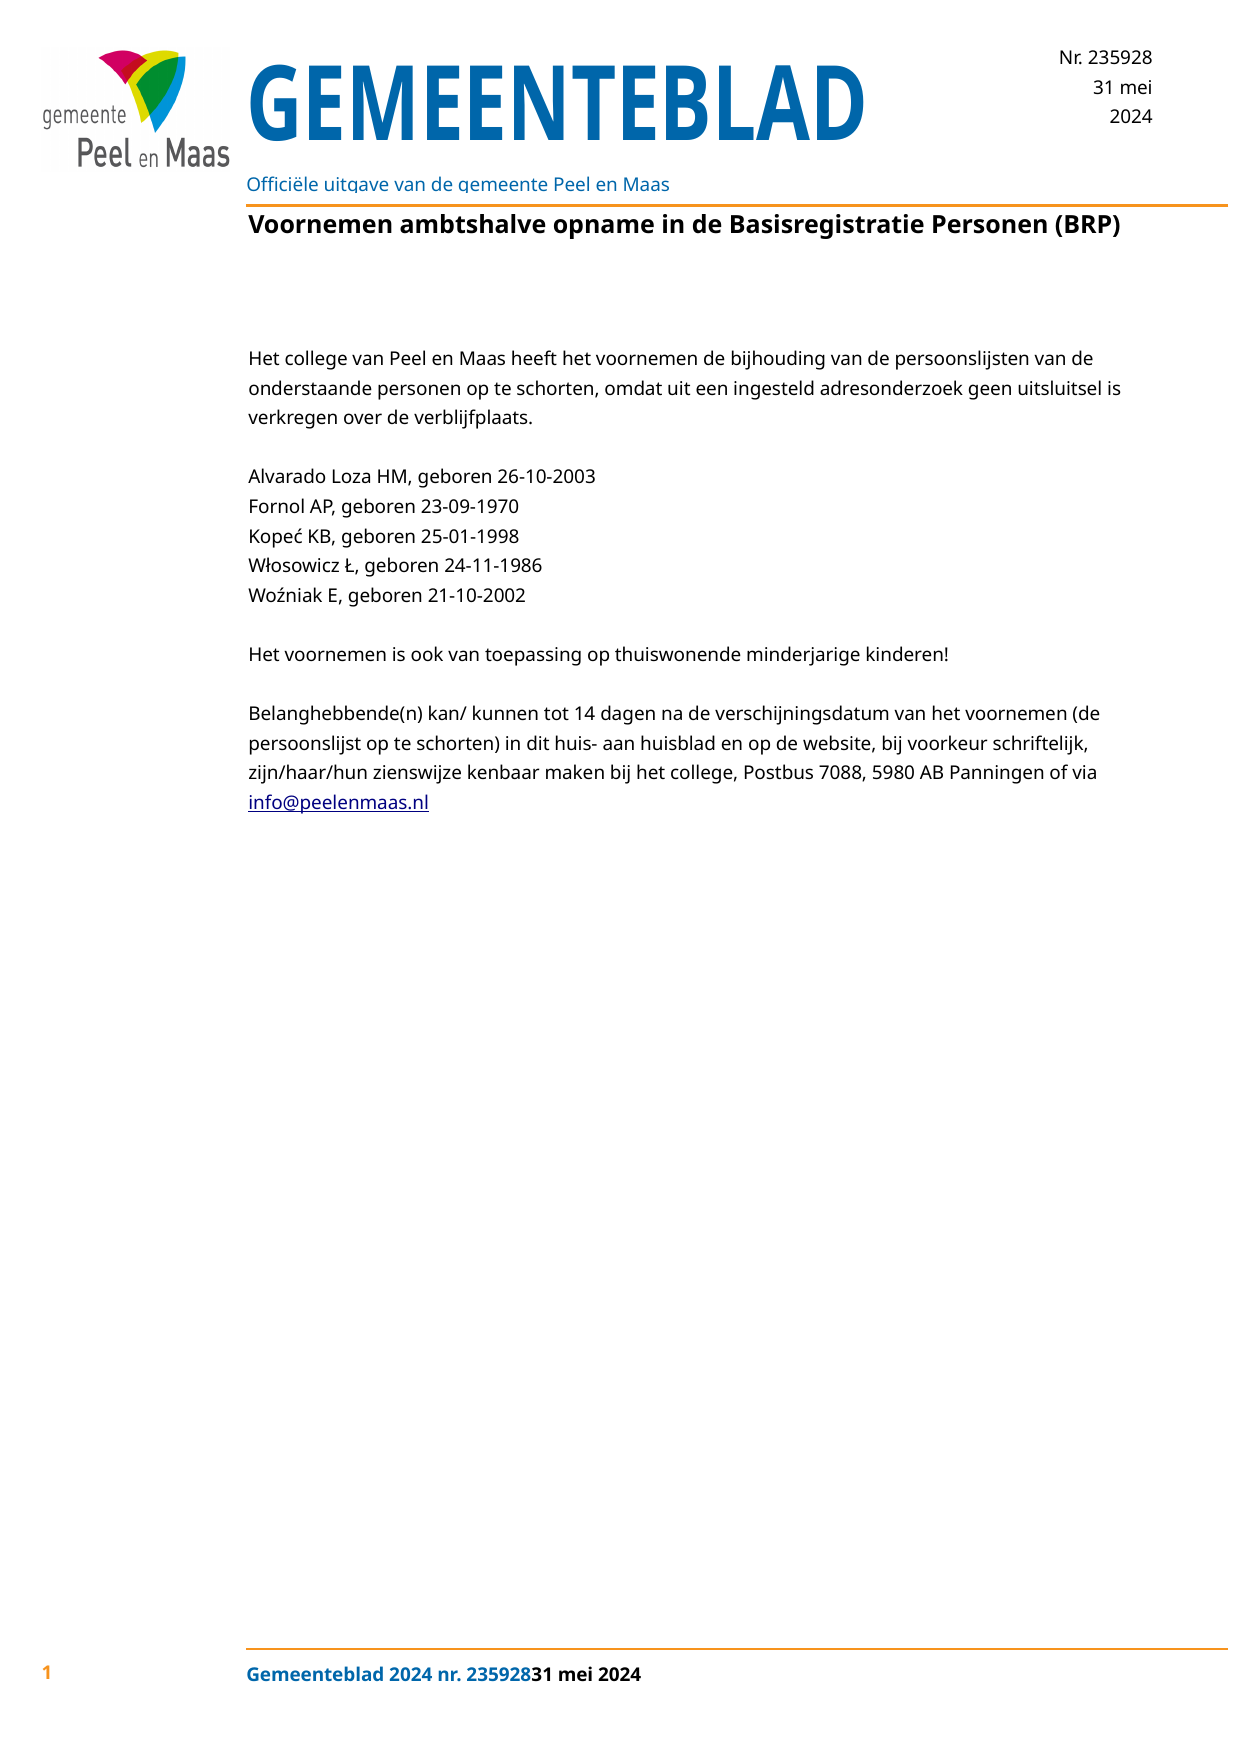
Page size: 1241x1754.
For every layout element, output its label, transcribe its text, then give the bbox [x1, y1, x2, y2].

text Fornol AP, geboren 23-09-1970 [248, 493, 1152, 519]
picture [41, 47, 231, 172]
text Woźniak E, geboren 21-10-2002 [248, 582, 1152, 608]
text Włosowicz Ł, geboren 24-11-1986 [248, 552, 1152, 578]
text Kopeć KB, geboren 25-01-1998 [248, 523, 1152, 548]
text Belanghebbende(n) kan/ kunnen tot 14 dagen na de verschijningsdatum van het voornemen (de persoonslijst op te schorten) in dit huis- aan huisblad en op de website, bij voorkeur schriftelijk, zijn/haar/hun zienswijze kenbaar maken bij het college, Postbus 7088, 5980 AB Panningen of via info@peelenmaas.nl [248, 700, 1152, 815]
text Voornemen ambtshalve opname in de Basisregistratie Personen (BRP) [248, 207, 1152, 241]
text Het voornemen is ook van toepassing op thuiswonende minderjarige kinderen! [248, 641, 1152, 667]
text Het college van Peel en Maas heeft het voornemen de bijhouding van de persoonslijsten van de onderstaande personen op te schorten, omdat uit een ingesteld adresonderzoek geen uitsluitsel is verkregen over de verblijfplaats. [248, 345, 1152, 430]
text Alvarado Loza HM, geboren 26-10-2003 [248, 464, 1152, 489]
